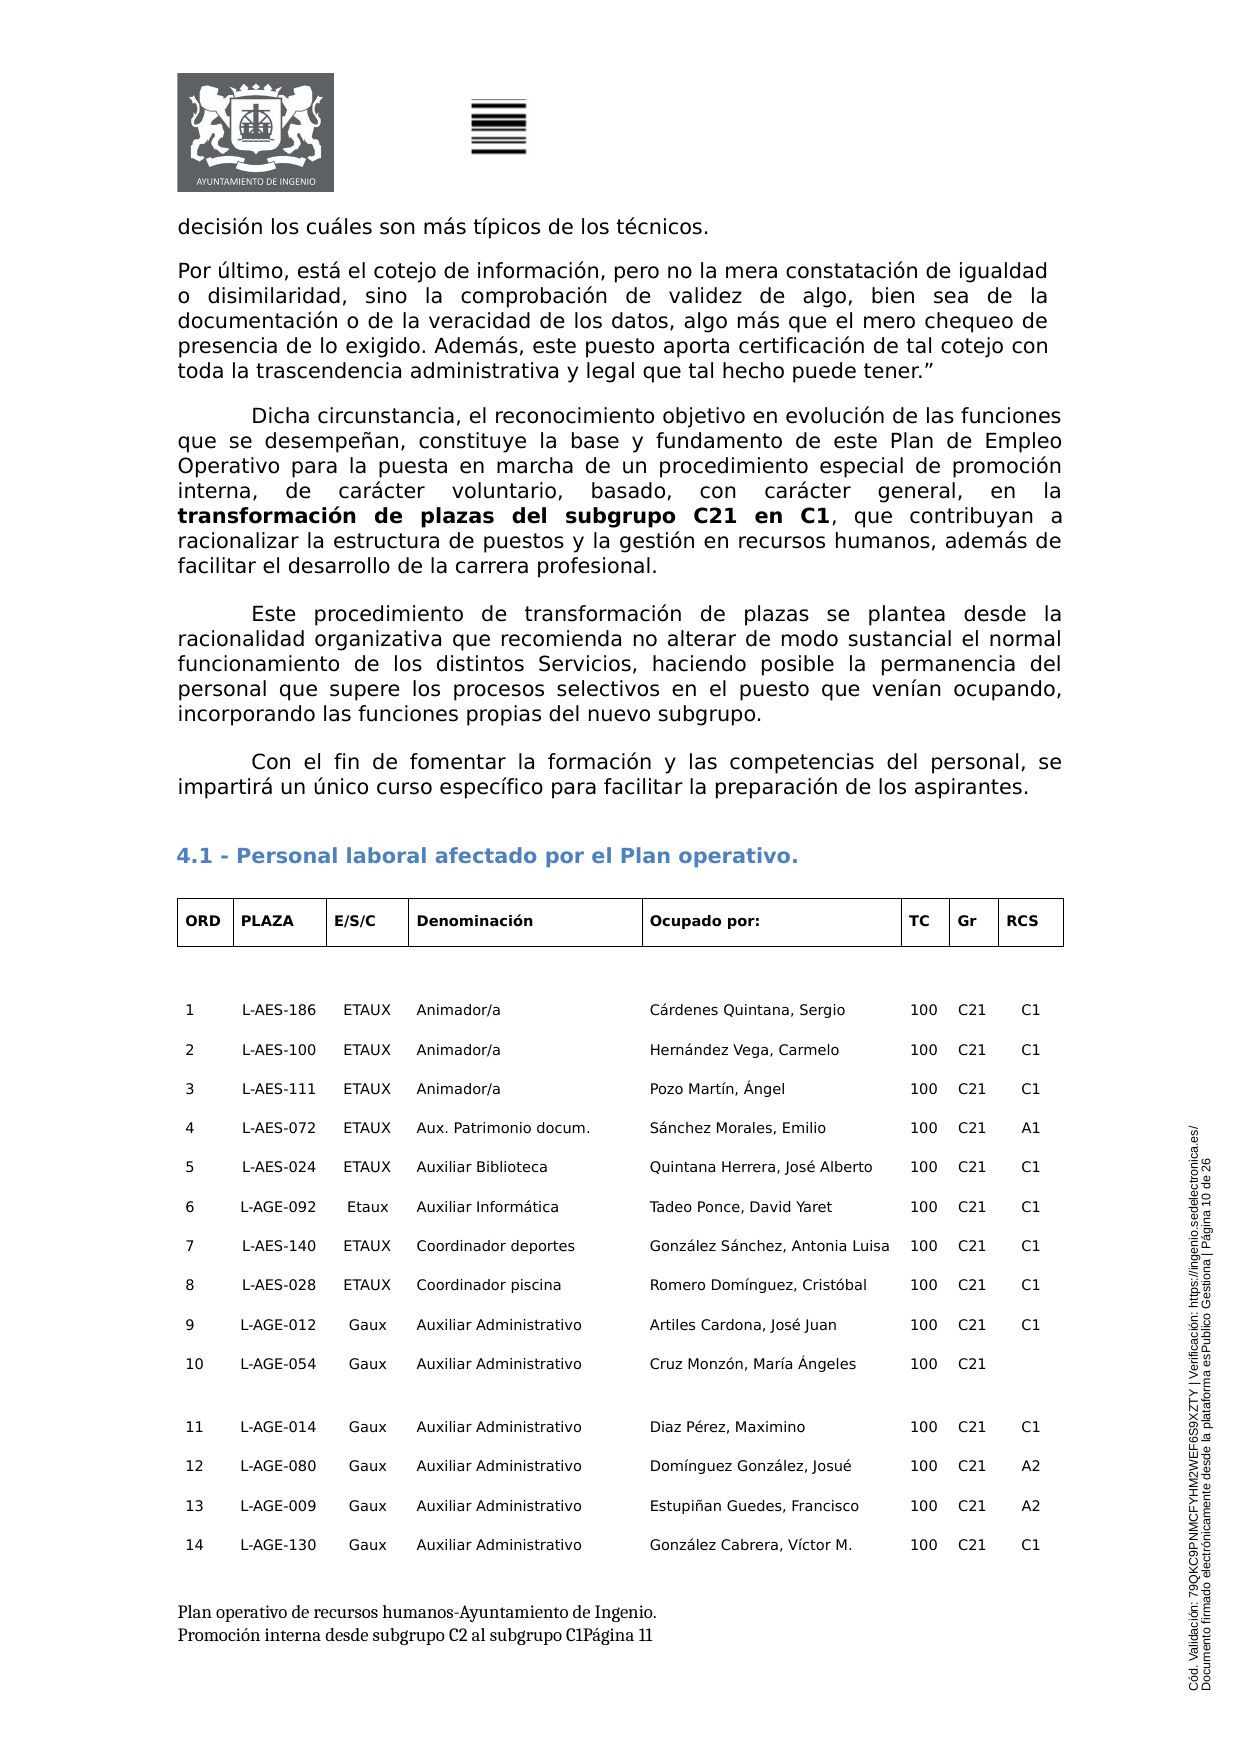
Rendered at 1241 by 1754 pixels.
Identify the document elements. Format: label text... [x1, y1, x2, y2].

table_cell Tadeo Ponce, David Yaret [642, 1188, 901, 1227]
table_cell C1 [999, 1267, 1063, 1306]
table_cell C21 [950, 1448, 998, 1487]
table_header Denominación [409, 899, 642, 946]
table_cell 1 L-AES-186 [178, 947, 326, 1031]
table_header RCS [999, 899, 1063, 946]
table_cell C1 [999, 1409, 1063, 1448]
table_cell 11 L-AGE-014 [178, 1409, 326, 1448]
table_cell Sánchez Morales, Emilio [642, 1110, 901, 1149]
table_cell Cruz Monzón, María Ángeles [642, 1345, 901, 1408]
table_cell C21 [950, 1070, 998, 1110]
table_cell 2 L-AES-100 [178, 1031, 326, 1070]
table_cell C1 [999, 1070, 1063, 1110]
table_cell 8 L-AES-028 [178, 1267, 326, 1306]
table_cell 9 L-AGE-012 [178, 1306, 326, 1345]
table_cell ETAUX [326, 1267, 409, 1306]
table_cell 100 [901, 1306, 950, 1345]
table_cell Gaux [326, 1448, 409, 1487]
table_cell C1 [999, 1149, 1063, 1188]
text 4.1 - Personal laboral afectado por el Plan operativo. [176, 844, 1063, 868]
text Con el fin de fomentar la formación y las competencias del personal, se impartirá un único curso específico para facilitar la preparación de los aspirantes. [177, 750, 1063, 799]
table_cell Gaux [326, 1487, 409, 1526]
table_cell Animador/a [409, 947, 642, 1031]
table_cell A2 [999, 1448, 1063, 1487]
table_cell 5 L-AES-024 [178, 1149, 326, 1188]
table_cell Auxiliar Administrativo [409, 1487, 642, 1526]
table_cell 100 [901, 1149, 950, 1188]
table_cell ETAUX [326, 947, 409, 1031]
table_cell Auxiliar Administrativo [409, 1306, 642, 1345]
table_cell Gaux [326, 1409, 409, 1448]
table_cell Cárdenes Quintana, Sergio [642, 947, 901, 1031]
text Dicha circunstancia, el reconocimiento objetivo en evolución de las funciones que se desempeñan, constituye la base y fundamento de este Plan de Empleo Operativo para la puesta en marcha de un procedimiento especial de promoción interna, de carácter voluntario, basado, con carácter general, en la transformación de plazas del subgrupo C21 en C1, que contribuyan a racionalizar la estructura de puestos y la gestión en recursos humanos, además de facilitar el desarrollo de la carrera profesional. [177, 404, 1063, 578]
table_cell Auxiliar Administrativo [409, 1409, 642, 1448]
text Por último, está el cotejo de información, pero no la mera constatación de igualdad o disimilaridad, sino la comprobación de validez de algo, bien sea de la documentación o de la veracidad de los datos, algo más que el mero chequeo de presencia de lo exigido. Además, este puesto aporta certificación de tal cotejo con toda la trascendencia administrativa y legal que tal hecho puede tener.” [177, 259, 1050, 383]
table_cell Auxiliar Administrativo [409, 1448, 642, 1487]
table_cell 100 [901, 1487, 950, 1526]
table_cell ETAUX [326, 1110, 409, 1149]
table_header Ocupado por: [643, 899, 901, 946]
table_cell ETAUX [326, 1070, 409, 1110]
table_cell González Sánchez, Antonia Luisa [642, 1228, 901, 1267]
table_cell C21 [950, 1267, 998, 1306]
table_cell 6 L-AGE-092 [178, 1188, 326, 1227]
table_cell C21 [950, 1487, 998, 1526]
table_cell Coordinador deportes [409, 1228, 642, 1267]
table_cell C1 [999, 1228, 1063, 1267]
table_cell Animador/a [409, 1031, 642, 1070]
table_cell Gaux [326, 1345, 409, 1408]
table_cell 7 L-AES-140 [178, 1228, 326, 1267]
table_cell 100 [901, 1031, 950, 1070]
table_cell 3 L-AES-111 [178, 1070, 326, 1110]
text decisión los cuáles son más típicos de los técnicos. [177, 215, 1063, 239]
table_cell 100 [901, 1267, 950, 1306]
table_cell ETAUX [326, 1031, 409, 1070]
table_cell [999, 1345, 1063, 1408]
table_cell A1 [999, 1110, 1063, 1149]
table_cell Diaz Pérez, Maximino [642, 1409, 901, 1448]
table_cell 100 [901, 1526, 950, 1566]
table_cell Artiles Cardona, José Juan [642, 1306, 901, 1345]
table_cell 4 L-AES-072 [178, 1110, 326, 1149]
table_cell Hernández Vega, Carmelo [642, 1031, 901, 1070]
table_cell 10 L-AGE-054 [178, 1345, 326, 1408]
table_cell Etaux [326, 1188, 409, 1227]
table_cell Animador/a [409, 1070, 642, 1110]
table_cell Romero Domínguez, Cristóbal [642, 1267, 901, 1306]
table_cell Auxiliar Informática [409, 1188, 642, 1227]
table_header Gr [950, 899, 998, 946]
table_header TC [902, 899, 949, 946]
table_cell C21 [950, 1110, 998, 1149]
table_cell C21 [950, 1345, 998, 1408]
table_cell Coordinador piscina [409, 1267, 642, 1306]
table_cell Gaux [326, 1306, 409, 1345]
table_cell 14 L-AGE-130 [178, 1526, 326, 1566]
table_header PLAZA [234, 899, 326, 946]
table_cell 13 L-AGE-009 [178, 1487, 326, 1526]
table_cell 100 [901, 947, 950, 1031]
table_cell Auxiliar Biblioteca [409, 1149, 642, 1188]
table_cell C21 [950, 1149, 998, 1188]
table_cell Gaux [326, 1526, 409, 1566]
table_cell ETAUX [326, 1228, 409, 1267]
table_cell Domínguez González, Josué [642, 1448, 901, 1487]
table_cell C1 [999, 947, 1063, 1031]
text Este procedimiento de transformación de plazas se plantea desde la racionalidad organizativa que recomienda no alterar de modo sustancial el normal funcionamiento de los distintos Servicios, haciendo posible la permanencia del personal que supere los procesos selectivos en el puesto que venían ocupando, incorporando las funciones propias del nuevo subgrupo. [177, 602, 1063, 726]
table_cell A2 [999, 1487, 1063, 1526]
table_cell C1 [999, 1188, 1063, 1227]
table_cell Quintana Herrera, José Alberto [642, 1149, 901, 1188]
table_cell 100 [901, 1188, 950, 1227]
table_cell C1 [999, 1306, 1063, 1345]
table_cell Auxiliar Administrativo [409, 1345, 642, 1408]
table_cell Auxiliar Administrativo [409, 1526, 642, 1566]
table_cell 100 [901, 1228, 950, 1267]
table_cell C21 [950, 1228, 998, 1267]
table_cell C1 [999, 1526, 1063, 1566]
table_cell 100 [901, 1448, 950, 1487]
table_cell C21 [950, 1409, 998, 1448]
table_cell Aux. Patrimonio docum. [409, 1110, 642, 1149]
table_header ORD [178, 899, 233, 946]
table_cell 12 L-AGE-080 [178, 1448, 326, 1487]
table_cell C21 [950, 947, 998, 1031]
table_cell C21 [950, 1526, 998, 1566]
table_header E/S/C [327, 899, 408, 946]
table_cell 100 [901, 1070, 950, 1110]
table_cell 100 [901, 1345, 950, 1408]
table_cell 100 [901, 1409, 950, 1448]
table_cell ETAUX [326, 1149, 409, 1188]
table_cell González Cabrera, Víctor M. [642, 1526, 901, 1566]
table_cell C21 [950, 1031, 998, 1070]
table_cell Estupiñan Guedes, Francisco [642, 1487, 901, 1526]
table_cell 100 [901, 1110, 950, 1149]
table_cell C21 [950, 1306, 998, 1345]
table_cell C21 [950, 1188, 998, 1227]
table_cell Pozo Martín, Ángel [642, 1070, 901, 1110]
table_cell C1 [999, 1031, 1063, 1070]
